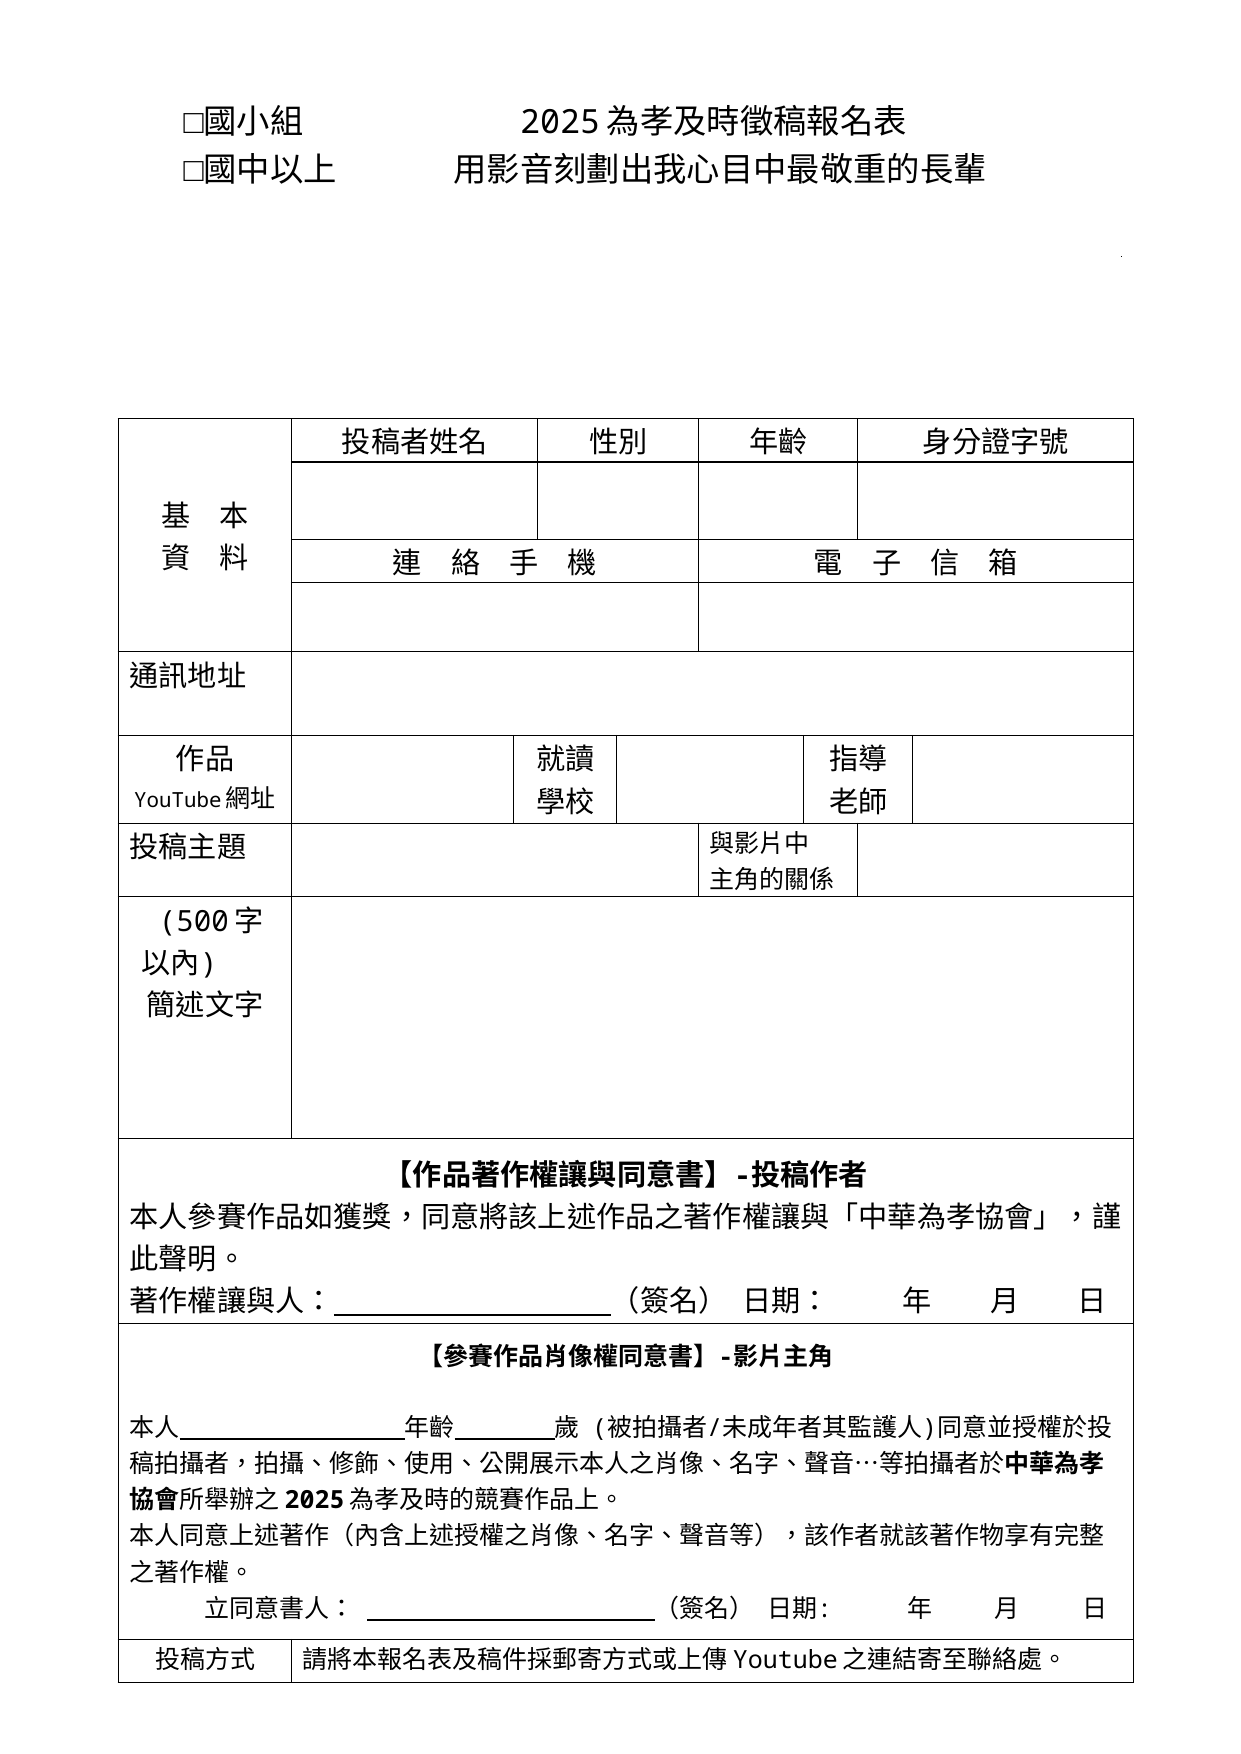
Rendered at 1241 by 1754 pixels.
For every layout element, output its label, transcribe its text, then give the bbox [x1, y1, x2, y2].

table_cell 投稿方式 [119, 1640, 291, 1682]
table_cell 請將本報名表及稿件採郵寄方式或上傳Youtube之連結寄至聯絡處。 [292, 1640, 1133, 1682]
table_cell 通訊地址 [119, 652, 291, 735]
table_cell 【作品著作權讓與同意書】-投稿作者 本人參賽作品如獲獎，同意將該上述作品之著作權讓與「中華為孝協會」，謹此聲明。 著作權讓與人： （簽名） 日期： 年 月 日 [119, 1139, 1133, 1323]
table_cell [292, 736, 513, 822]
table_cell [292, 824, 698, 896]
table_header 性別 [538, 419, 698, 461]
table_cell 與影片中 主角的關係 [699, 824, 857, 896]
table_cell 連 絡 手 機 [292, 540, 698, 582]
table_header 年齡 [699, 419, 857, 461]
table_cell [292, 583, 698, 651]
table_cell 電 子 信 箱 [699, 540, 1133, 582]
table_header 投稿者姓名 [292, 419, 537, 461]
table_cell [699, 583, 1133, 651]
table_cell [617, 736, 803, 822]
table_cell 投稿主題 [119, 824, 291, 896]
table_cell [913, 736, 1133, 822]
table_header 身分證字號 [858, 419, 1133, 461]
table_cell (500字以內) 簡述文字 [119, 897, 291, 1137]
table_cell [292, 897, 1133, 1137]
table_cell [858, 824, 1133, 896]
table_cell 作品 YouTube網址 [119, 736, 291, 822]
table_cell [292, 652, 1133, 735]
table_cell 就讀學校 [514, 736, 616, 822]
table_cell [538, 463, 698, 539]
table_cell 【參賽作品肖像權同意書】-影片主角 本人 年齡 歲 (被拍攝者/未成年者其監護人)同意並授權於投稿拍攝者，拍攝、修飾、使用、公開展示本人之肖像、名字、聲音…等拍攝者於中華為孝協會所舉辦之2025為孝及時的競賽作品上。 本人同意上述著作（內含上述授權之肖像、名字、聲音等），該作者就該著作物享有完整之著作權。 立同意書人： （簽名） 日期: 年 月 日 [119, 1324, 1133, 1639]
table_cell [292, 463, 537, 539]
table_header 基 本 資 料 [119, 419, 291, 651]
table_cell 指導老師 [804, 736, 912, 822]
table_cell [858, 463, 1133, 539]
table_cell [699, 463, 857, 539]
